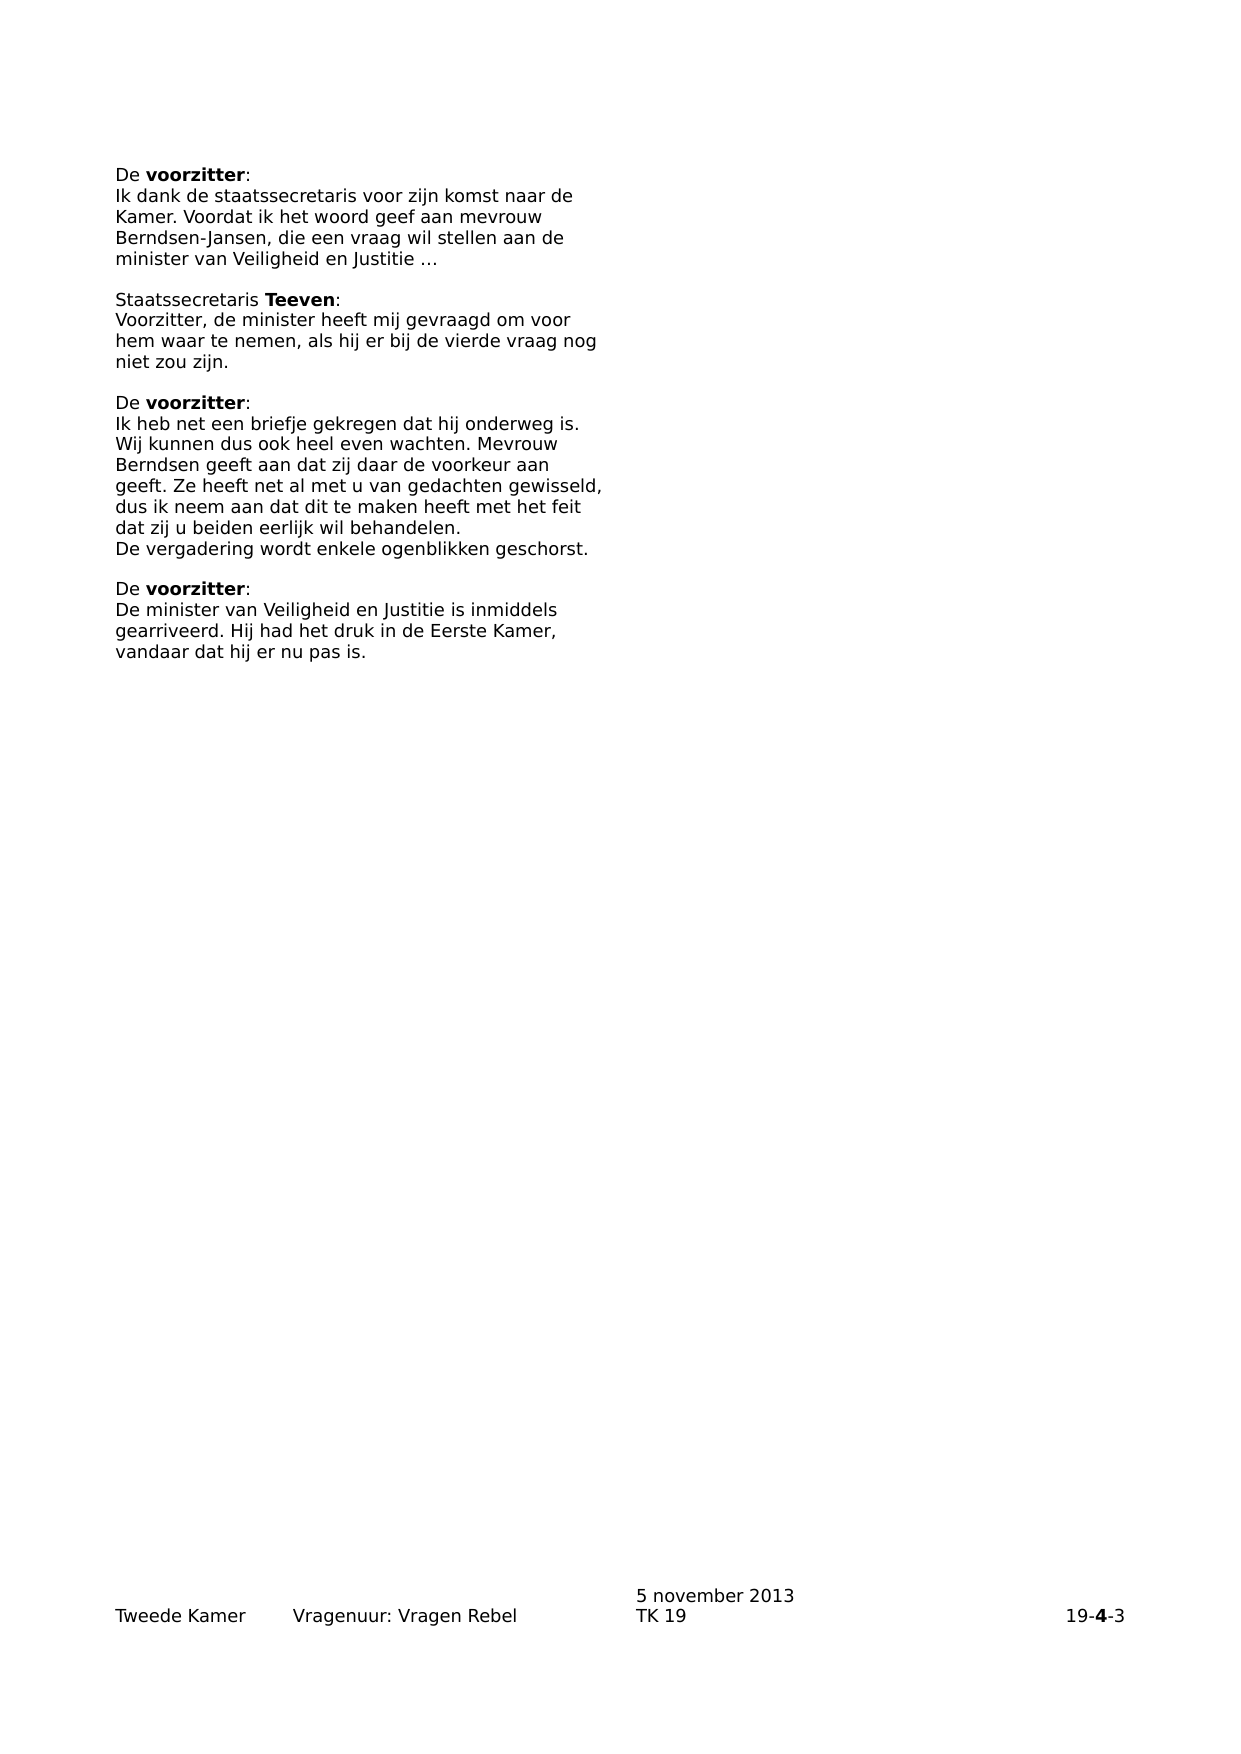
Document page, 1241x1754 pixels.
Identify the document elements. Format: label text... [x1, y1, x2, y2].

text De voorzitter: [115, 393, 605, 413]
text De minister van Veiligheid en Justitie is inmiddels gearriveerd. Hij had het druk in de Eerste Kamer, vandaar dat hij er nu pas is. [115, 600, 605, 662]
text De voorzitter: [115, 579, 605, 600]
text Ik heb net een briefje gekregen dat hij onderweg is. Wij kunnen dus ook heel even wachten. Mevrouw Berndsen geeft aan dat zij daar de voorkeur aan geeft. Ze heeft net al met u van gedachten gewisseld, dus ik neem aan dat dit te maken heeft met het feit dat zij u beiden eerlijk wil behandelen. [115, 413, 605, 538]
text Voorzitter, de minister heeft mij gevraagd om voor hem waar te nemen, als hij er bij de vierde vraag nog niet zou zijn. [115, 310, 605, 373]
text Staatssecretaris Teeven: [115, 289, 605, 310]
text Ik dank de staatssecretaris voor zijn komst naar de Kamer. Voordat ik het woord geef aan mevrouw Berndsen-Jansen, die een vraag wil stellen aan de minister van Veiligheid en Justitie … [115, 186, 605, 269]
text De vergadering wordt enkele ogenblikken geschorst. [115, 538, 605, 559]
text De voorzitter: [115, 165, 605, 186]
